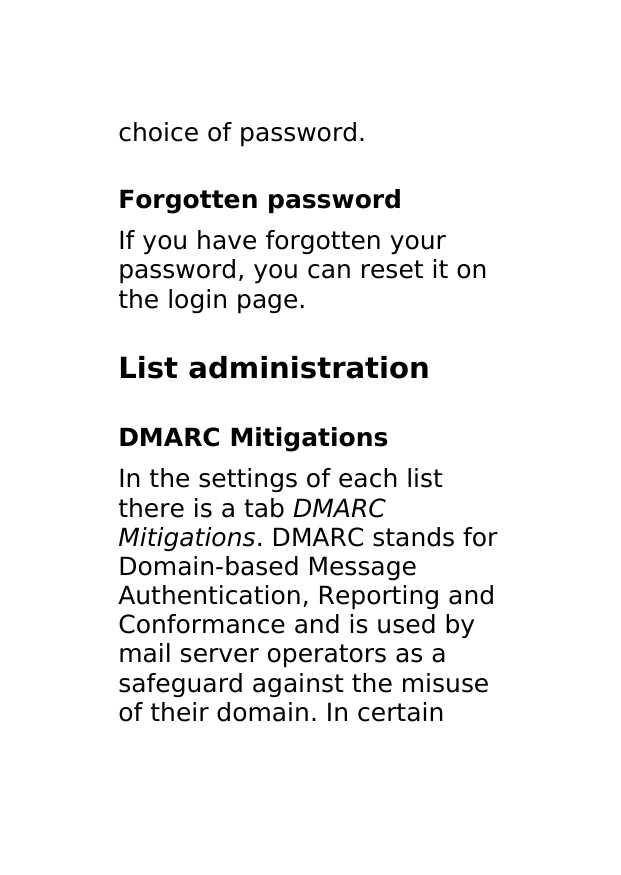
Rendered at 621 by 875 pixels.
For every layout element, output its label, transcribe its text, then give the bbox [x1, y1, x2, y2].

text If you have forgotten your password, you can reset it on the login page. [118, 226, 502, 314]
subtitle Forgotten password [118, 185, 502, 214]
text In the settings of each list there is a tab DMARC Mitigations. DMARC stands for Domain-based Message Authentication, Reporting and Conformance and is used by mail server operators as a safeguard against the misuse of their domain. In certain [118, 464, 502, 727]
subtitle DMARC Mitigations [118, 423, 502, 452]
text choice of password. [118, 118, 502, 147]
subtitle List administration [118, 351, 502, 385]
